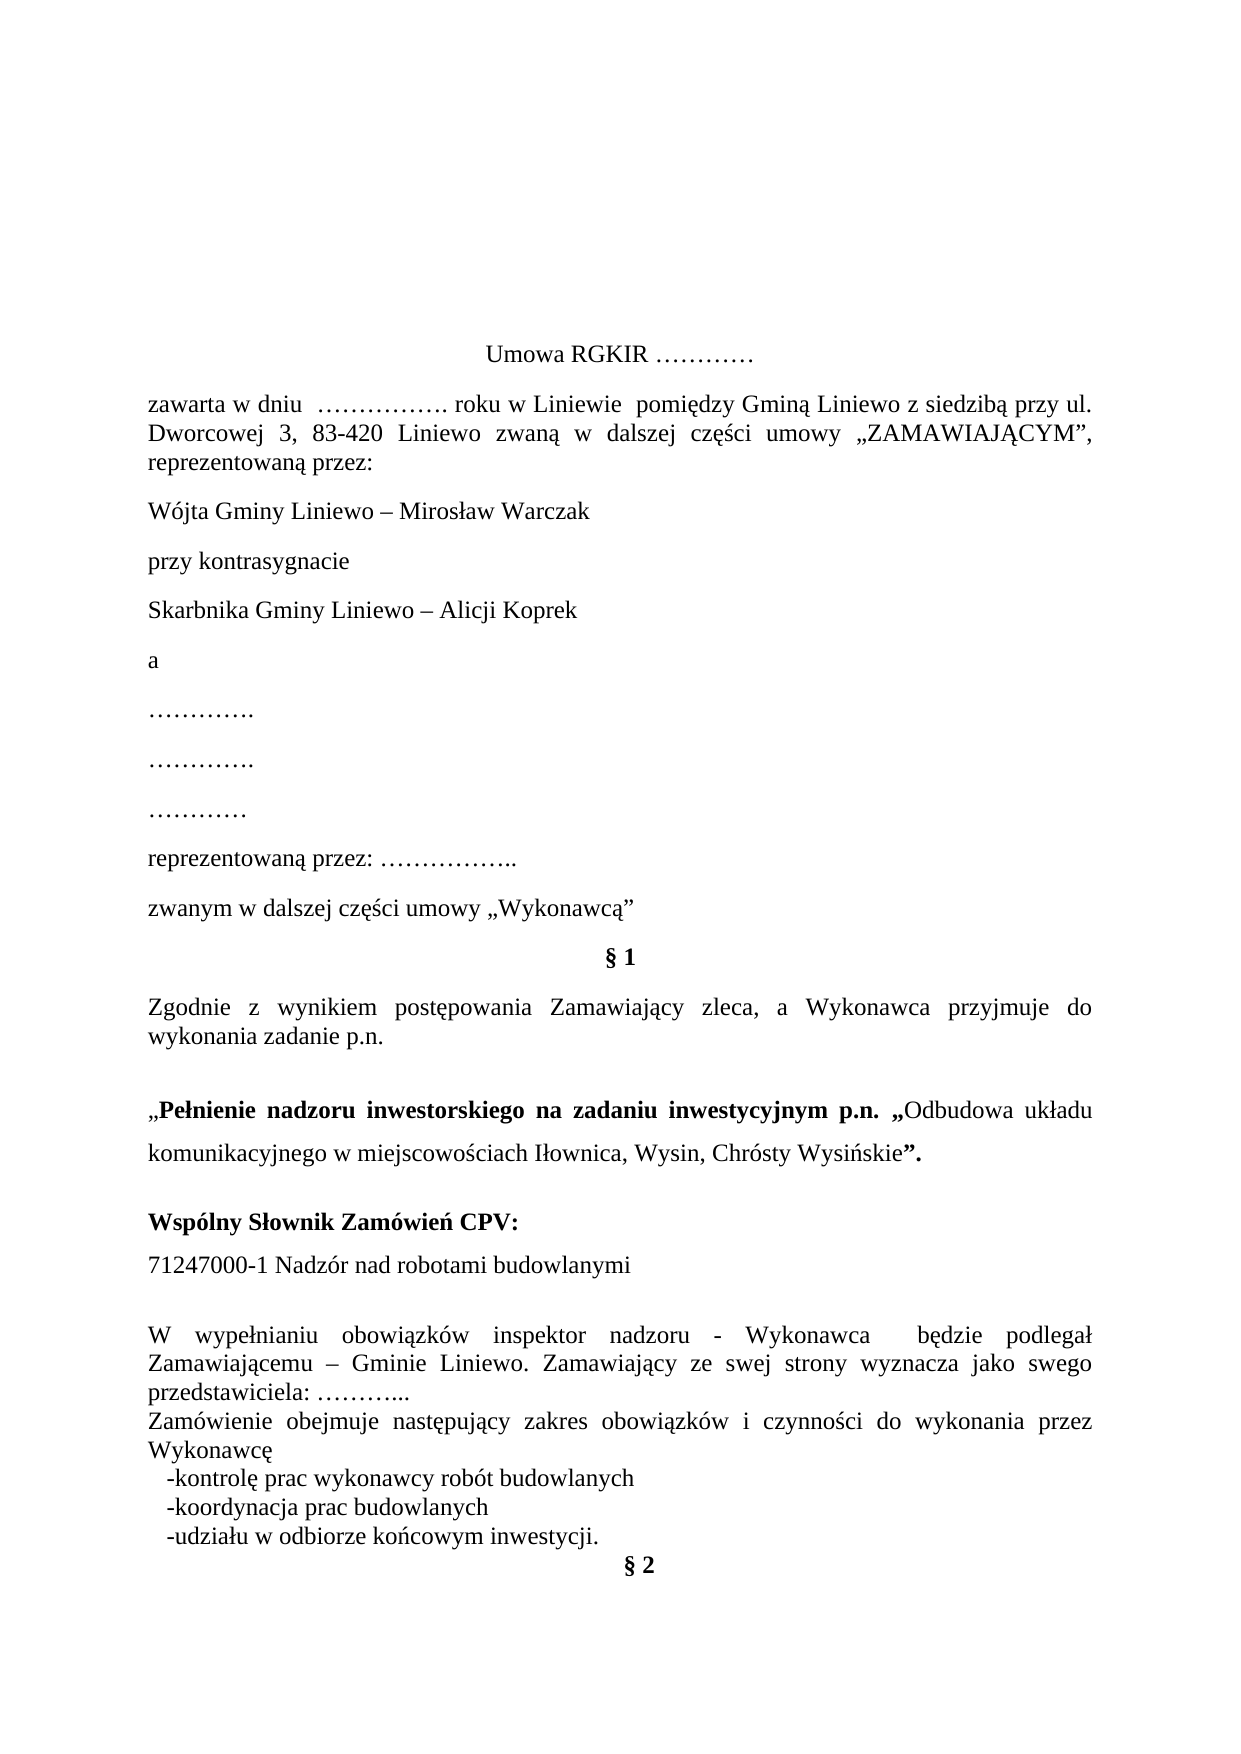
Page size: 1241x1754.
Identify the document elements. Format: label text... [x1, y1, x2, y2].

text …………. [148, 694, 1093, 723]
text Wspólny Słownik Zamówień CPV: [148, 1207, 1093, 1235]
text -udziału w odbiorze końcowym inwestycji. [148, 1521, 1093, 1550]
text Zgodnie z wynikiem postępowania Zamawiający zleca, a Wykonawca przyjmuje do wykonania zadanie p.n. [148, 992, 1093, 1049]
text Umowa RGKIR ………… [148, 339, 1093, 368]
text przy kontrasygnacie [148, 546, 1093, 574]
text Zamówienie obejmuje następujący zakres obowiązków i czynności do wykonania przez Wykonawcę [148, 1406, 1093, 1463]
text -koordynacja prac budowlanych [148, 1492, 1093, 1521]
text § 1 [148, 942, 1093, 971]
text zawarta w dniu ……………. roku w Liniewie pomiędzy Gminą Liniewo z siedzibą przy ul. Dworcowej 3, 83-420 Liniewo zwaną w dalszej części umowy „ZAMAWIAJĄCYM”, reprezentowaną przez: [148, 389, 1093, 475]
text reprezentowaną przez: …………….. [148, 843, 1093, 872]
text § 2 [185, 1550, 1093, 1578]
text Wójta Gminy Liniewo – Mirosław Warczak [148, 496, 1093, 525]
text …………. [148, 744, 1093, 773]
text zwanym w dalszej części umowy „Wykonawcą” [148, 893, 1093, 922]
text 71247000-1 Nadzór nad robotami budowlanymi [148, 1250, 1093, 1278]
text a [148, 645, 1093, 674]
text „Pełnienie nadzoru inwestorskiego na zadaniu inwestycyjnym p.n. „Odbudowa układu komunikacyjnego w miejscowościach Iłownica, Wysin, Chrósty Wysińskie”. [148, 1095, 1093, 1167]
text -kontrolę prac wykonawcy robót budowlanych [166, 1463, 1093, 1492]
text Skarbnika Gminy Liniewo – Alicji Koprek [148, 595, 1093, 624]
text ………… [148, 794, 1093, 822]
text W wypełnianiu obowiązków inspektor nadzoru - Wykonawca będzie podlegał Zamawiającemu – Gminie Liniewo. Zamawiający ze swej strony wyznacza jako swego przedstawiciela: ………... [148, 1320, 1093, 1406]
